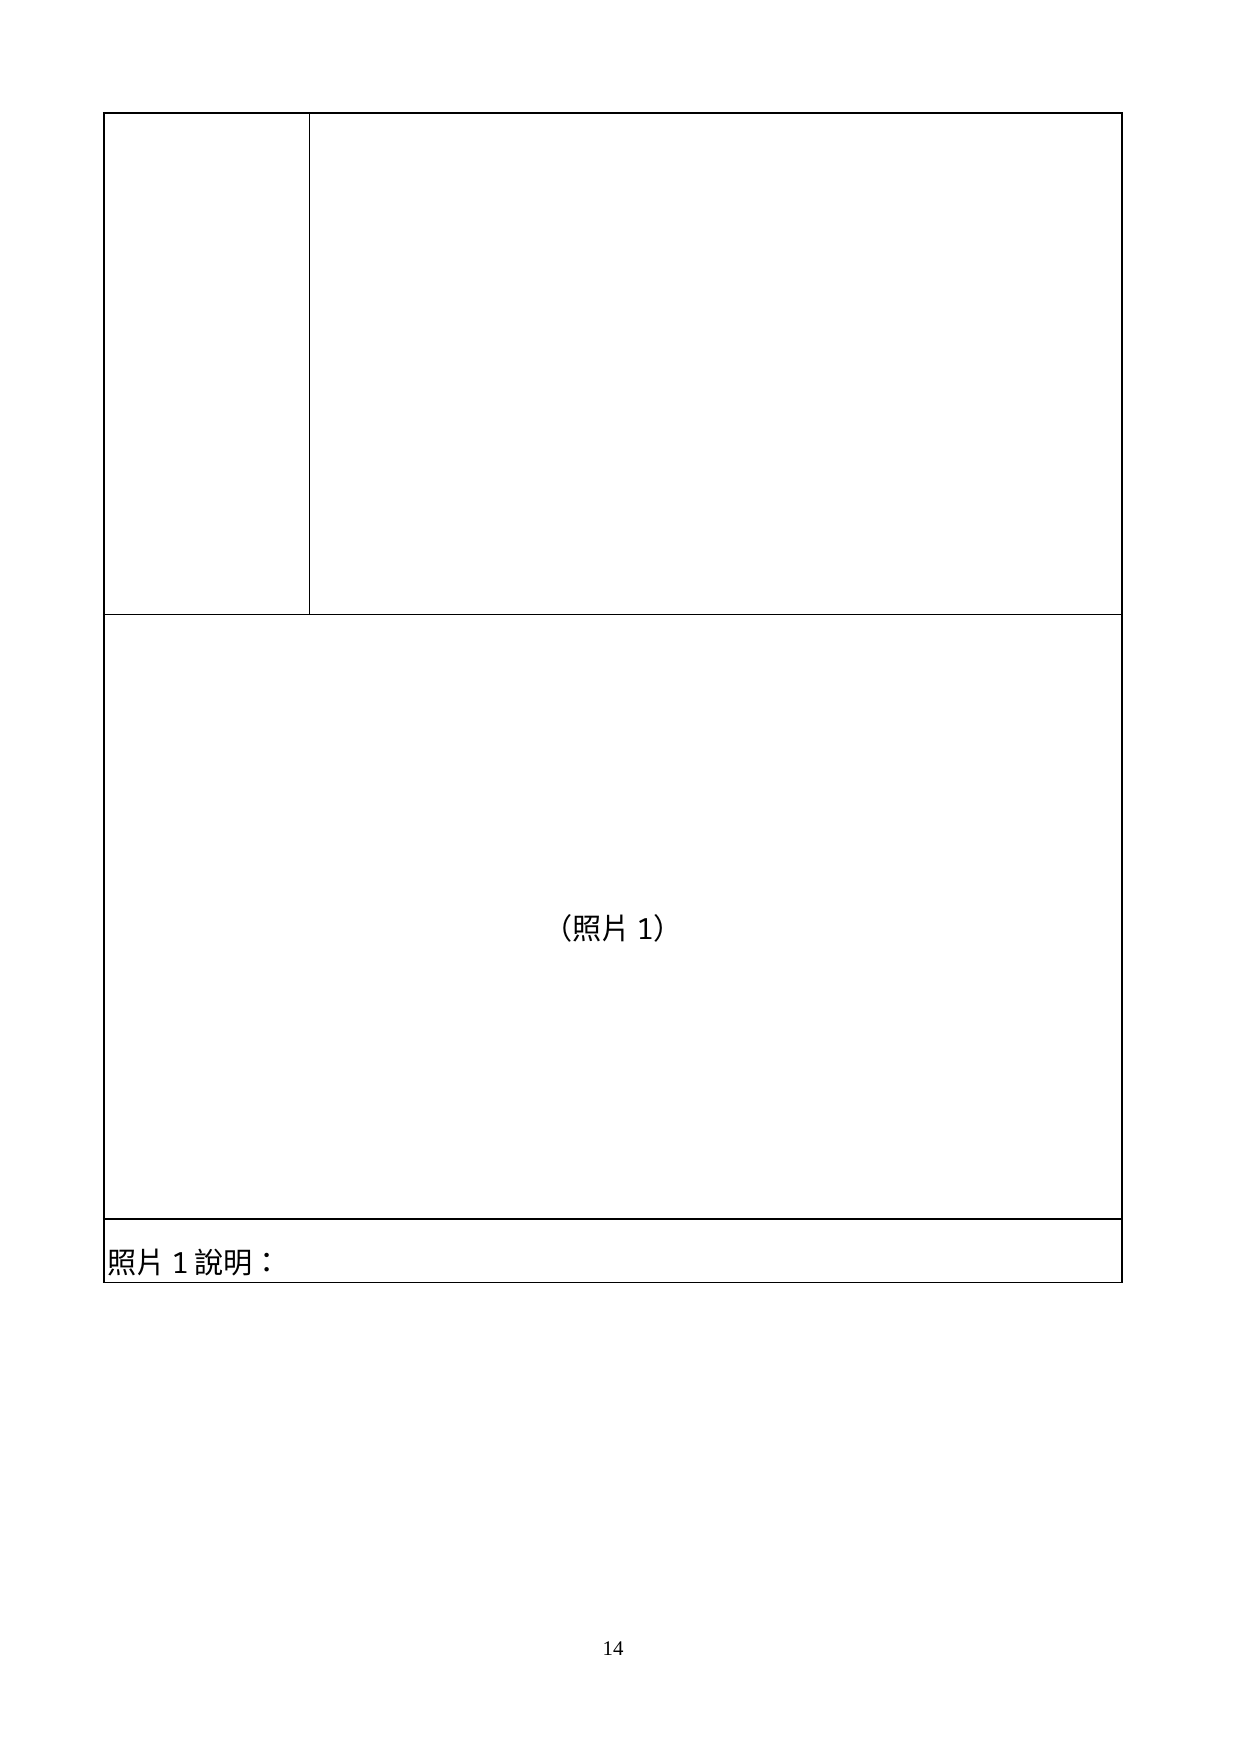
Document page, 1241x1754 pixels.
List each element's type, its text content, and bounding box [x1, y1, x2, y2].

table_cell [310, 114, 1121, 614]
table_cell 照片1說明： [105, 1220, 1121, 1282]
table_cell （照片1） [105, 615, 1121, 1218]
table_cell [105, 114, 309, 614]
